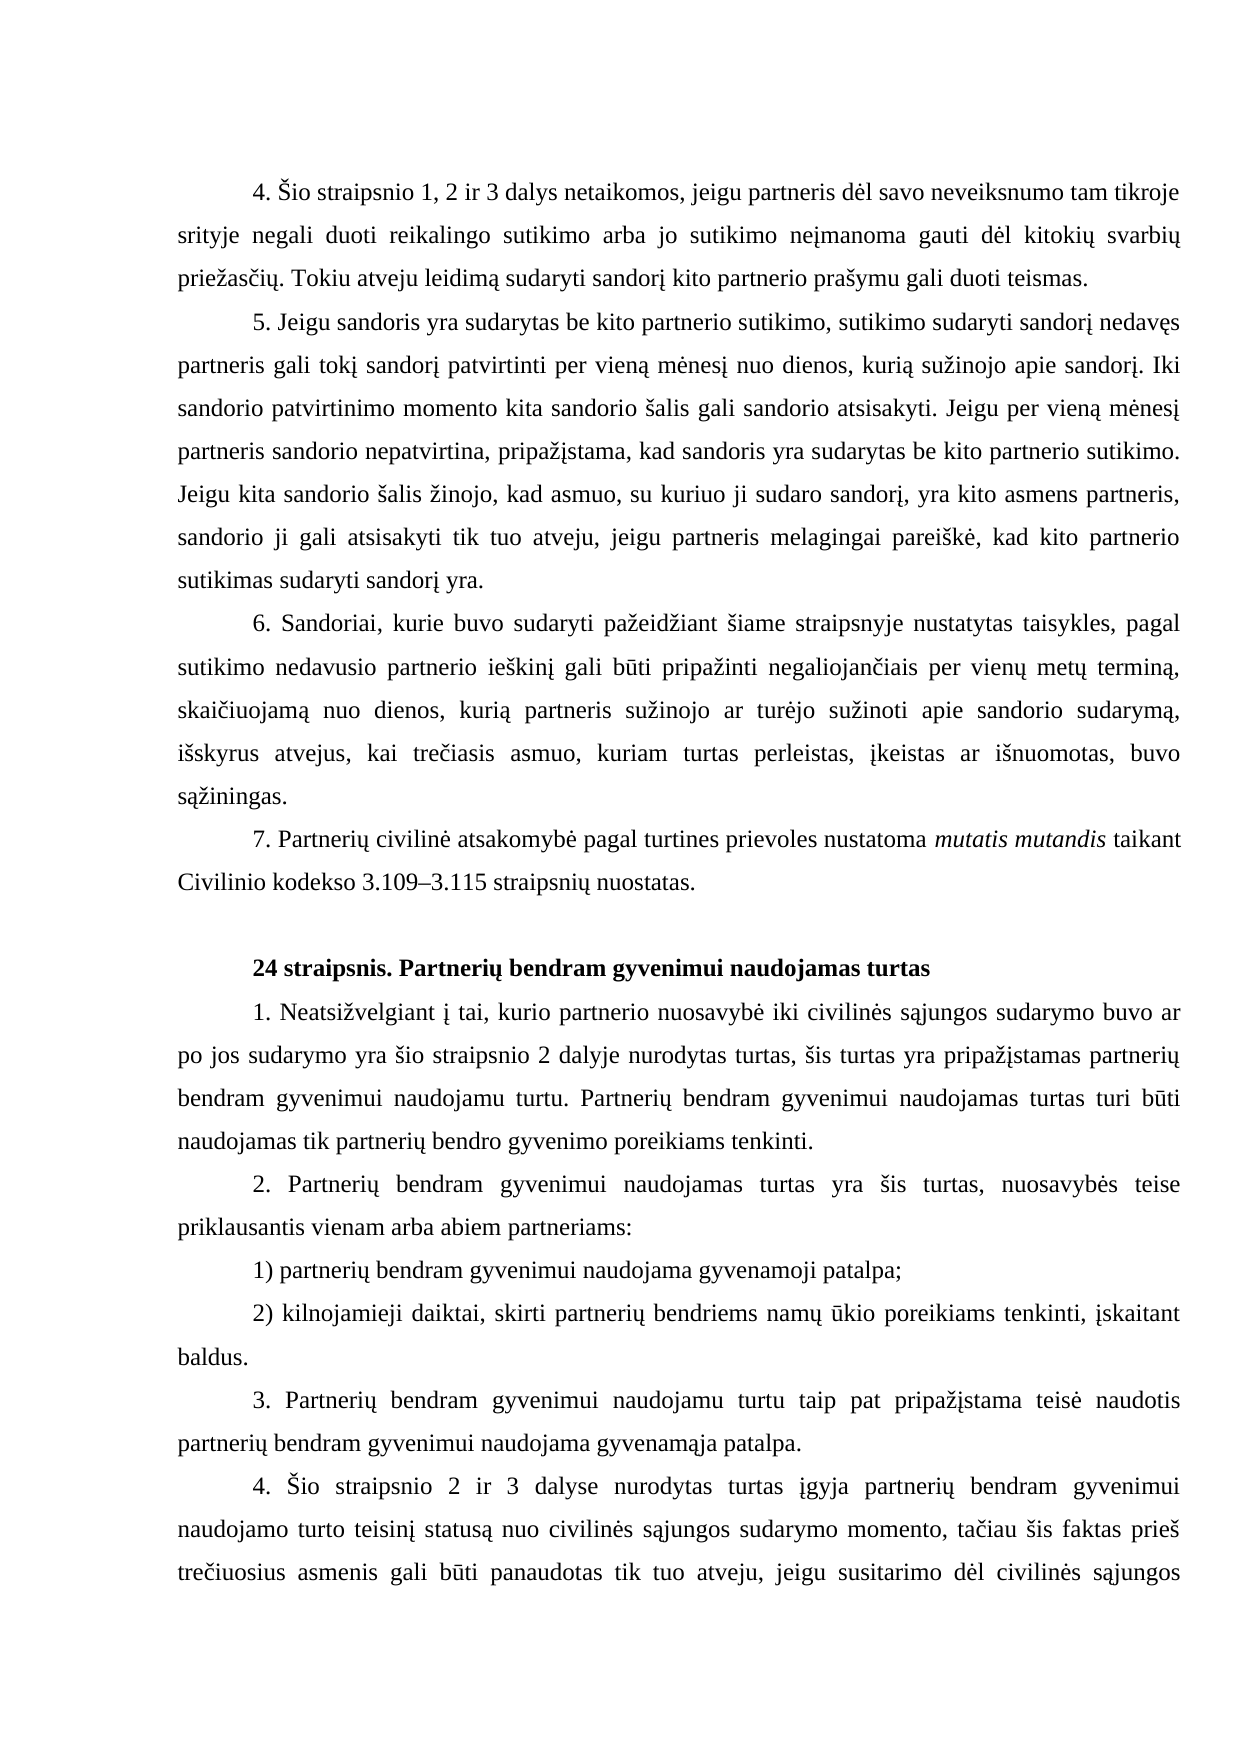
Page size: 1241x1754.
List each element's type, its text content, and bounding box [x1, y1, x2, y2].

text 2) kilnojamieji daiktai, skirti partnerių bendriems namų ūkio poreikiams tenkinti, įskaitant baldus. [177, 1298, 1181, 1370]
text 2. Partnerių bendram gyvenimui naudojamas turtas yra šis turtas, nuosavybės teise priklausantis vienam arba abiem partneriams: [177, 1169, 1181, 1241]
text 4. Šio straipsnio 2 ir 3 dalyse nurodytas turtas įgyja partnerių bendram gyvenimui naudojamo turto teisinį statusą nuo civilinės sąjungos sudarymo momento, tačiau šis faktas prieš trečiuosius asmenis gali būti panaudotas tik tuo atveju, jeigu susitarimo dėl civilinės sąjungos [177, 1471, 1181, 1586]
text 4. Šio straipsnio 1, 2 ir 3 dalys netaikomos, jeigu partneris dėl savo neveiksnumo tam tikroje srityje negali duoti reikalingo sutikimo arba jo sutikimo neįmanoma gauti dėl kitokių svarbių priežasčių. Tokiu atveju leidimą sudaryti sandorį kito partnerio prašymu gali duoti teismas. [177, 177, 1181, 292]
text 5. Jeigu sandoris yra sudarytas be kito partnerio sutikimo, sutikimo sudaryti sandorį nedavęs partneris gali tokį sandorį patvirtinti per vieną mėnesį nuo dienos, kurią sužinojo apie sandorį. Iki sandorio patvirtinimo momento kita sandorio šalis gali sandorio atsisakyti. Jeigu per vieną mėnesį partneris sandorio nepatvirtina, pripažįstama, kad sandoris yra sudarytas be kito partnerio sutikimo. Jeigu kita sandorio šalis žinojo, kad asmuo, su kuriuo ji sudaro sandorį, yra kito asmens partneris, sandorio ji gali atsisakyti tik tuo atveju, jeigu partneris melagingai pareiškė, kad kito partnerio sutikimas sudaryti sandorį yra. [177, 307, 1181, 594]
text 7. Partnerių civilinė atsakomybė pagal turtines prievoles nustatoma mutatis mutandis taikant Civilinio kodekso 3.109–3.115 straipsnių nuostatas. [177, 824, 1181, 896]
text 24 straipsnis. Partnerių bendram gyvenimui naudojamas turtas [252, 953, 1181, 982]
text 1) partnerių bendram gyvenimui naudojama gyvenamoji patalpa; [177, 1255, 1181, 1284]
text 1. Neatsižvelgiant į tai, kurio partnerio nuosavybė iki civilinės sąjungos sudarymo buvo ar po jos sudarymo yra šio straipsnio 2 dalyje nurodytas turtas, šis turtas yra pripažįstamas partnerių bendram gyvenimui naudojamu turtu. Partnerių bendram gyvenimui naudojamas turtas turi būti naudojamas tik partnerių bendro gyvenimo poreikiams tenkinti. [177, 997, 1181, 1155]
text 6. Sandoriai, kurie buvo sudaryti pažeidžiant šiame straipsnyje nustatytas taisykles, pagal sutikimo nedavusio partnerio ieškinį gali būti pripažinti negaliojančiais per vienų metų terminą, skaičiuojamą nuo dienos, kurią partneris sužinojo ar turėjo sužinoti apie sandorio sudarymą, išskyrus atvejus, kai trečiasis asmuo, kuriam turtas perleistas, įkeistas ar išnuomotas, buvo sąžiningas. [177, 608, 1181, 810]
text 3. Partnerių bendram gyvenimui naudojamu turtu taip pat pripažįstama teisė naudotis partnerių bendram gyvenimui naudojama gyvenamąja patalpa. [177, 1385, 1181, 1457]
